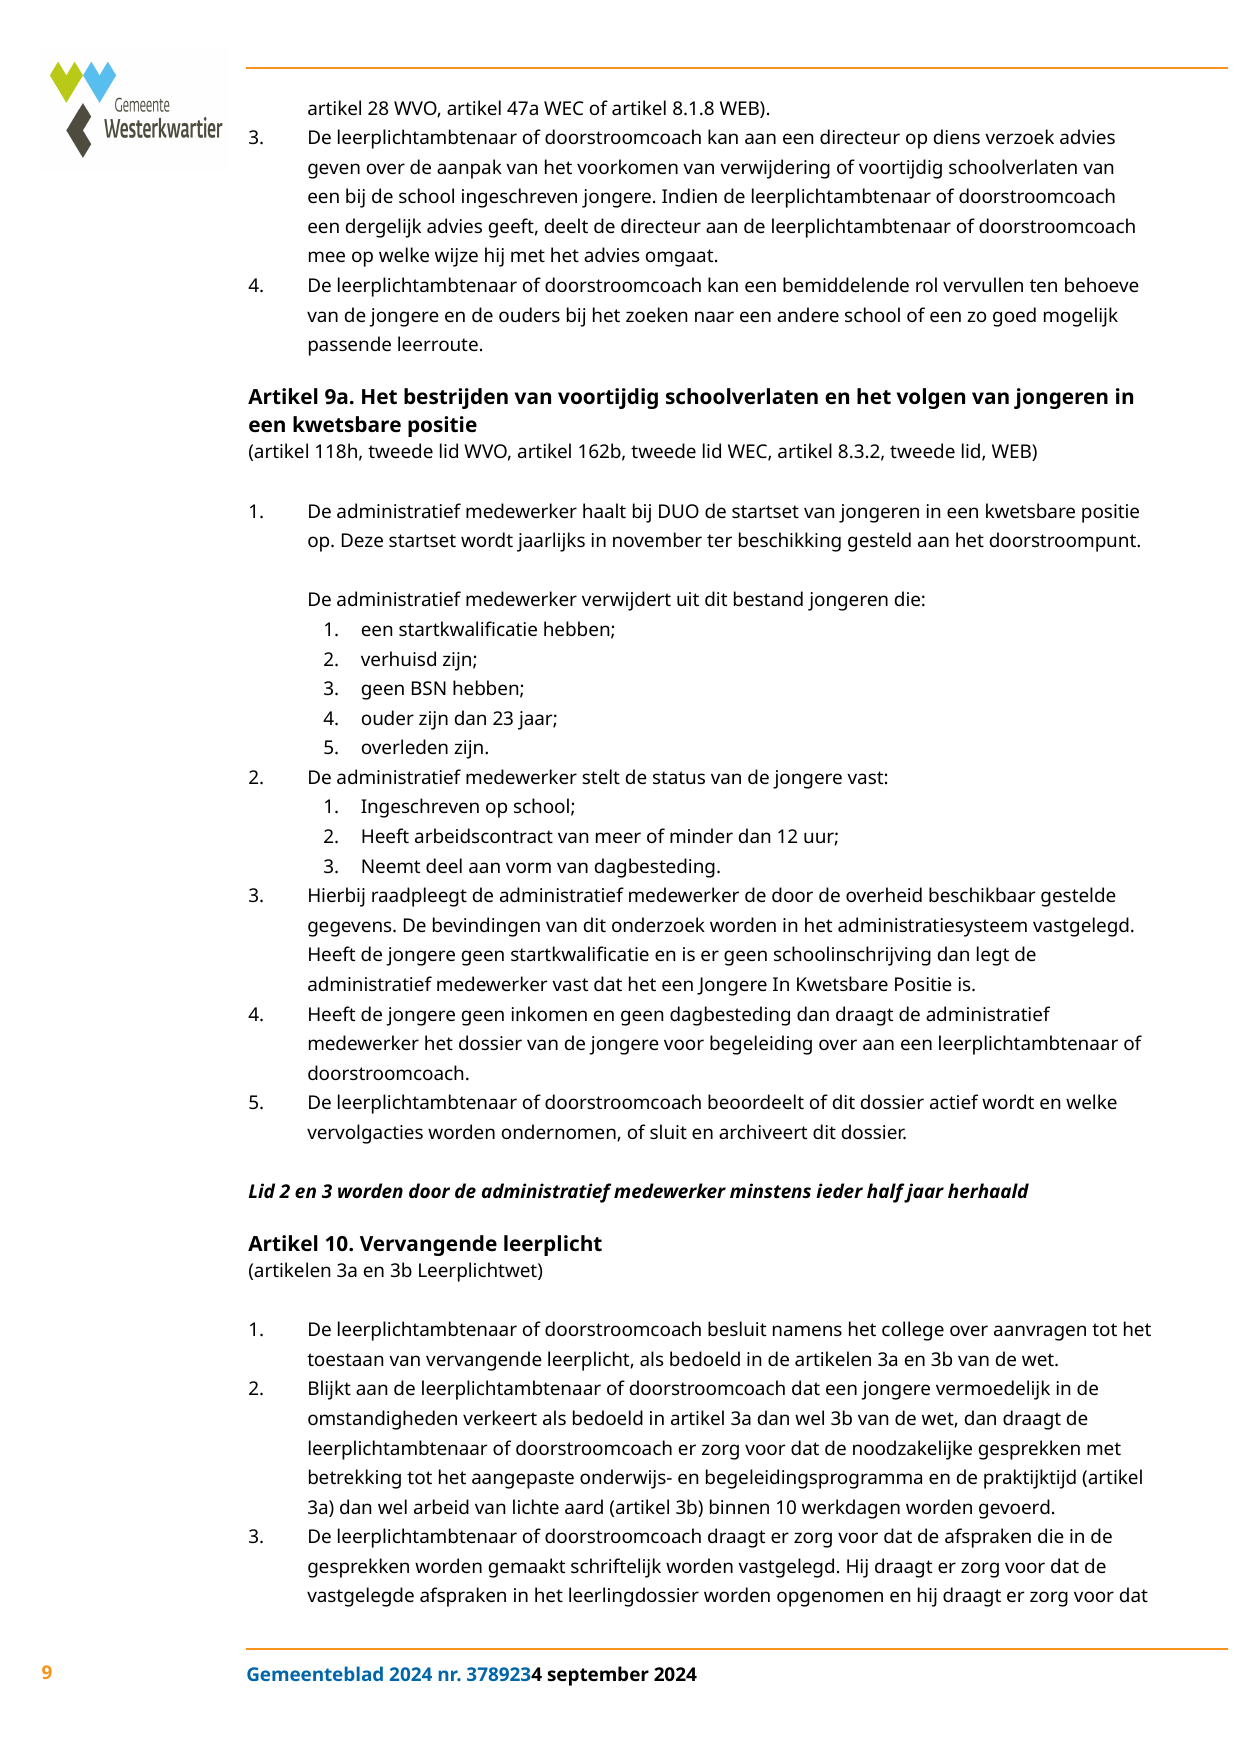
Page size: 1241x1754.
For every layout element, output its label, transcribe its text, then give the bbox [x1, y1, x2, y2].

list ouder zijn dan 23 jaar; [323, 705, 1152, 731]
list artikel 28 WVO, artikel 47a WEC of artikel 8.1.8 WEB). [248, 95, 1152, 121]
list De administratief medewerker stelt de status van de jongere vast: [248, 764, 1152, 790]
list verhuisd zijn; [323, 646, 1152, 672]
list De leerplichtambtenaar of doorstroomcoach besluit namens het college over aanvragen tot het toestaan van vervangende leerplicht, als bedoeld in de artikelen 3a en 3b van de wet. [248, 1316, 1152, 1372]
text Lid 2 en 3 worden door de administratief medewerker minstens ieder half jaar herhaald [248, 1178, 1152, 1204]
picture [41, 47, 231, 172]
list Blijkt aan de leerplichtambtenaar of doorstroomcoach dat een jongere vermoedelijk in de omstandigheden verkeert als bedoeld in artikel 3a dan wel 3b van de wet, dan draagt de leerplichtambtenaar of doorstroomcoach er zorg voor dat de noodzakelijke gesprekken met betrekking tot het aangepaste onderwijs- en begeleidingsprogramma en de praktijktijd (artikel 3a) dan wel arbeid van lichte aard (artikel 3b) binnen 10 werkdagen worden gevoerd. [248, 1376, 1152, 1519]
list De leerplichtambtenaar of doorstroomcoach kan aan een directeur op diens verzoek advies geven over de aanpak van het voorkomen van verwijdering of voortijdig schoolverlaten van een bij de school ingeschreven jongere. Indien de leerplichtambtenaar of doorstroomcoach een dergelijk advies geeft, deelt de directeur aan de leerplichtambtenaar of doorstroomcoach mee op welke wijze hij met het advies omgaat. [248, 124, 1152, 268]
list De leerplichtambtenaar of doorstroomcoach draagt er zorg voor dat de afspraken die in de gesprekken worden gemaakt schriftelijk worden vastgelegd. Hij draagt er zorg voor dat de vastgelegde afspraken in het leerlingdossier worden opgenomen en hij draagt er zorg voor dat [248, 1523, 1152, 1608]
list overleden zijn. [323, 734, 1152, 760]
list Heeft de jongere geen inkomen en geen dagbesteding dan draagt de administratief medewerker het dossier van de jongere voor begeleiding over aan een leerplichtambtenaar of doorstroomcoach. [248, 1001, 1152, 1086]
list Hierbij raadpleegt de administratief medewerker de door de overheid beschikbaar gestelde gegevens. De bevindingen van dit onderzoek worden in het administratiesysteem vastgelegd. Heeft de jongere geen startkwalificatie en is er geen schoolinschrijving dan legt de administratief medewerker vast dat het een Jongere In Kwetsbare Positie is. [248, 882, 1152, 997]
list geen BSN hebben; [323, 675, 1152, 701]
list De administratief medewerker verwijdert uit dit bestand jongeren die: [248, 587, 1152, 612]
text Artikel 10. Vervangende leerplicht [248, 1229, 1152, 1257]
text (artikel 118h, tweede lid WVO, artikel 162b, tweede lid WEC, artikel 8.3.2, tweede lid, WEB) [248, 439, 1152, 464]
list Neemt deel aan vorm van dagbesteding. [323, 853, 1152, 879]
list De administratief medewerker haalt bij DUO de startset van jongeren in een kwetsbare positie op. Deze startset wordt jaarlijks in november ter beschikking gesteld aan het doorstroompunt. [248, 498, 1152, 553]
text Artikel 9a. Het bestrijden van voortijdig schoolverlaten en het volgen van jongeren in een kwetsbare positie [248, 382, 1152, 439]
list De leerplichtambtenaar of doorstroomcoach kan een bemiddelende rol vervullen ten behoeve van de jongere en de ouders bij het zoeken naar een andere school of een zo goed mogelijk passende leerroute. [248, 272, 1152, 357]
text (artikelen 3a en 3b Leerplichtwet) [248, 1257, 1152, 1283]
list een startkwalificatie hebben; [323, 616, 1152, 642]
list Ingeschreven op school; [323, 794, 1152, 819]
list Heeft arbeidscontract van meer of minder dan 12 uur; [323, 823, 1152, 849]
list De leerplichtambtenaar of doorstroomcoach beoordeelt of dit dossier actief wordt en welke vervolgacties worden ondernomen, of sluit en archiveert dit dossier. [248, 1089, 1152, 1145]
